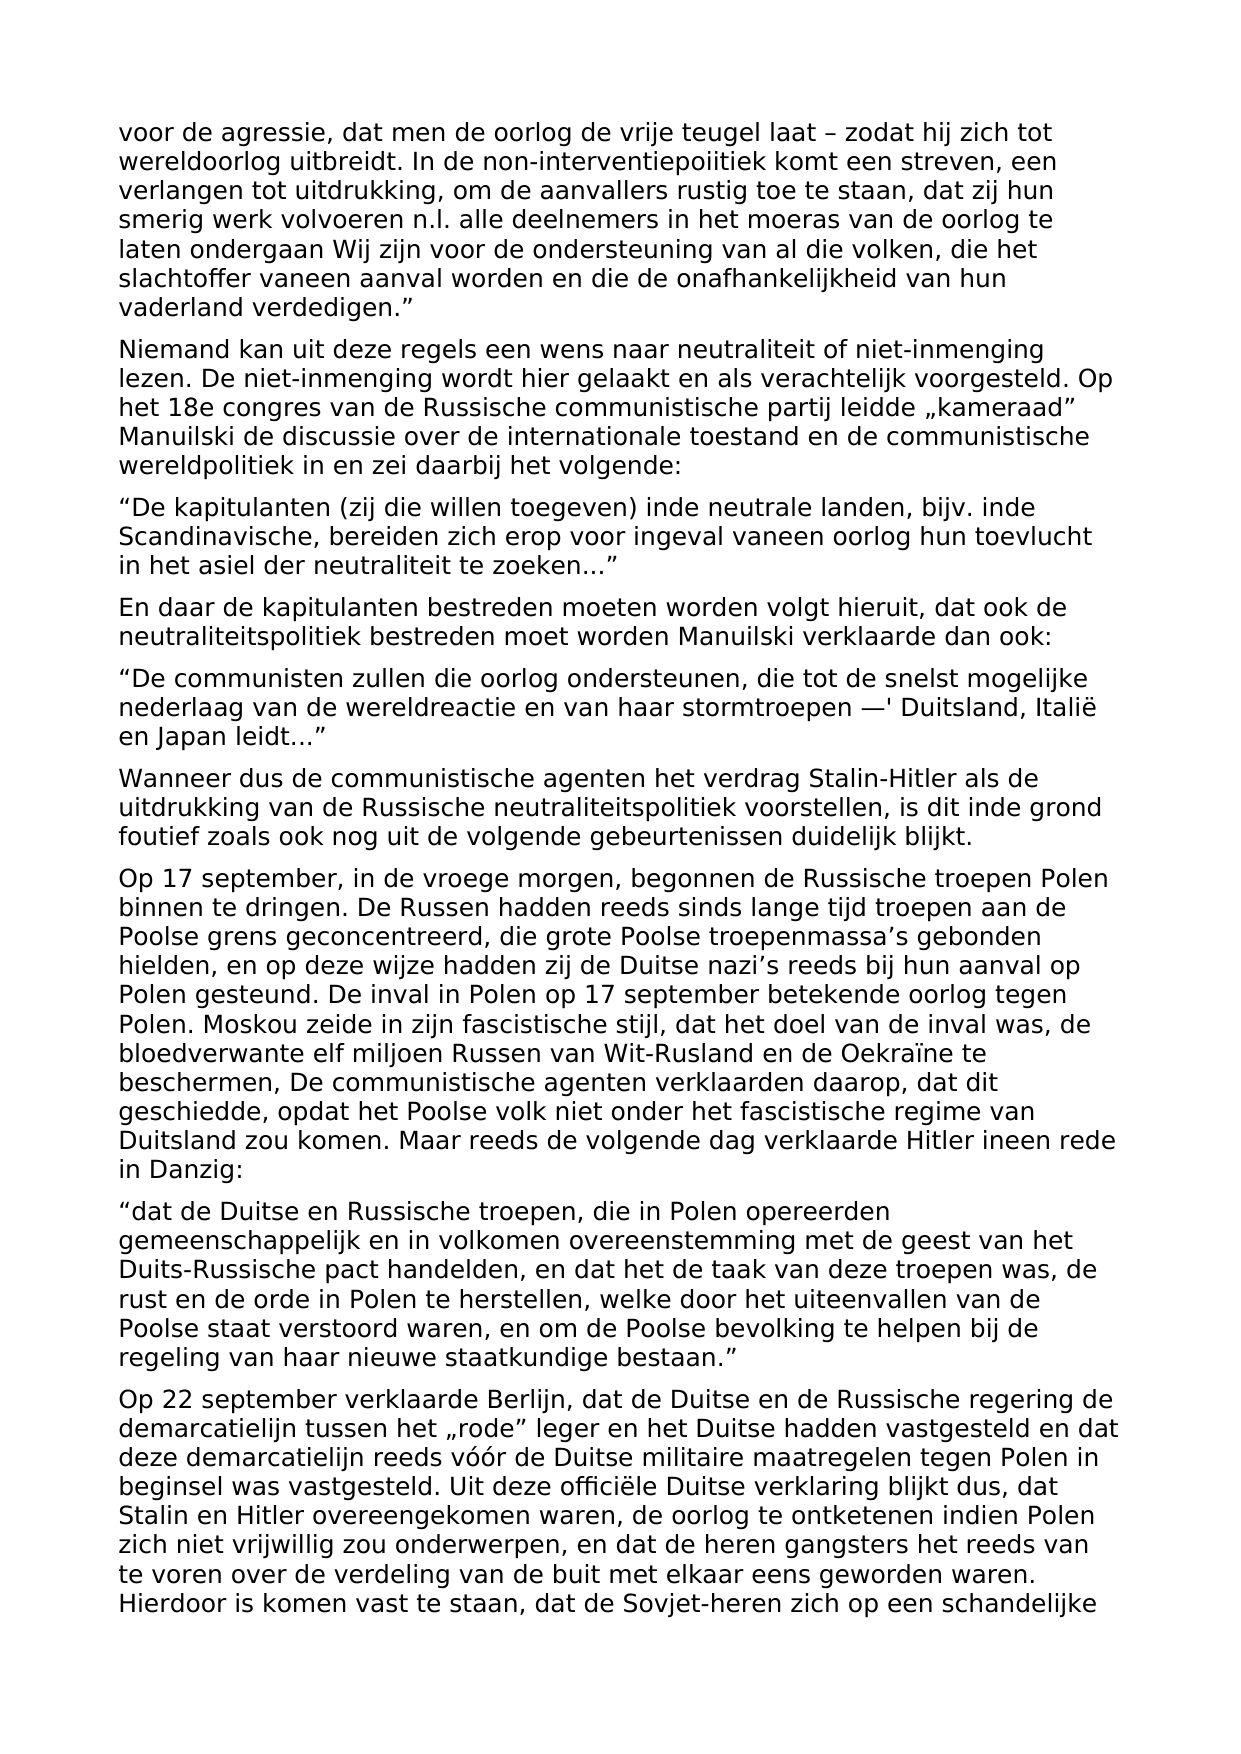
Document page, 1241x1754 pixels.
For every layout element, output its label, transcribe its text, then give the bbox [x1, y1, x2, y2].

text “De kapitulanten (zij die willen toegeven) inde neutrale landen, bijv. inde Scandinavische, bereiden zich erop voor ingeval vaneen oorlog hun toevlucht in het asiel der neutraliteit te zoeken...” [118, 493, 1122, 581]
text Op 22 september verklaarde Berlijn, dat de Duitse en de Russische regering de demarcatielijn tussen het „rode” leger en het Duitse hadden vastgesteld en dat deze demarcatielijn reeds vóór de Duitse militaire maatregelen tegen Polen in beginsel was vastgesteld. Uit deze officiële Duitse verklaring blijkt dus, dat Stalin en Hitler overeengekomen waren, de oorlog te ontketenen indien Polen zich niet vrijwillig zou onderwerpen, en dat de heren gangsters het reeds van te voren over de verdeling van de buit met elkaar eens geworden waren. Hierdoor is komen vast te staan, dat de Sovjet-heren zich op een schandelijke [118, 1385, 1122, 1618]
text Niemand kan uit deze regels een wens naar neutraliteit of niet-inmenging lezen. De niet-inmenging wordt hier gelaakt en als verachtelijk voorgesteld. Op het 18e congres van de Russische communistische partij leidde „kameraad” Manuilski de discussie over de internationale toestand en de communistische wereldpolitiek in en zei daarbij het volgende: [118, 335, 1122, 481]
text “dat de Duitse en Russische troepen, die in Polen opereerden gemeenschappelijk en in volkomen overeenstemming met de geest van het Duits-Russische pact handelden, en dat het de taak van deze troepen was, de rust en de orde in Polen te herstellen, welke door het uiteenvallen van de Poolse staat verstoord waren, en om de Poolse bevolking te helpen bij de regeling van haar nieuwe staatkundige bestaan.” [118, 1197, 1122, 1372]
text “De communisten zullen die oorlog ondersteunen, die tot de snelst mogelijke nederlaag van de wereldreactie en van haar stormtroepen —' Duitsland, Italië en Japan leidt...” [118, 664, 1122, 751]
text Op 17 september, in de vroege morgen, begonnen de Russische troepen Polen binnen te dringen. De Russen hadden reeds sinds lange tijd troepen aan de Poolse grens geconcentreerd, die grote Poolse troepenmassa’s gebonden hielden, en op deze wijze hadden zij de Duitse nazi’s reeds bij hun aanval op Polen gesteund. De inval in Polen op 17 september betekende oorlog tegen Polen. Moskou zeide in zijn fascistische stijl, dat het doel van de inval was, de bloedverwante elf miljoen Russen van Wit-Rusland en de Oekraïne te beschermen, De communistische agenten verklaarden daarop, dat dit geschiedde, opdat het Poolse volk niet onder het fascistische regime van Duitsland zou komen. Maar reeds de volgende dag verklaarde Hitler ineen rede in Danzig: [118, 864, 1122, 1185]
text En daar de kapitulanten bestreden moeten worden volgt hieruit, dat ook de neutraliteitspolitiek bestreden moet worden Manuilski verklaarde dan ook: [118, 593, 1122, 651]
text Wanneer dus de communistische agenten het verdrag Stalin-Hitler als de uitdrukking van de Russische neutraliteitspolitiek voorstellen, is dit inde grond foutief zoals ook nog uit de volgende gebeurtenissen duidelijk blijkt. [118, 764, 1122, 851]
text voor de agressie, dat men de oorlog de vrije teugel laat – zodat hij zich tot wereldoorlog uitbreidt. In de non-interventiepoiitiek komt een streven, een verlangen tot uitdrukking, om de aanvallers rustig toe te staan, dat zij hun smerig werk volvoeren n.l. alle deelnemers in het moeras van de oorlog te laten ondergaan Wij zijn voor de ondersteuning van al die volken, die het slachtoffer vaneen aanval worden en die de onafhankelijkheid van hun vaderland verdedigen.” [118, 118, 1122, 322]
